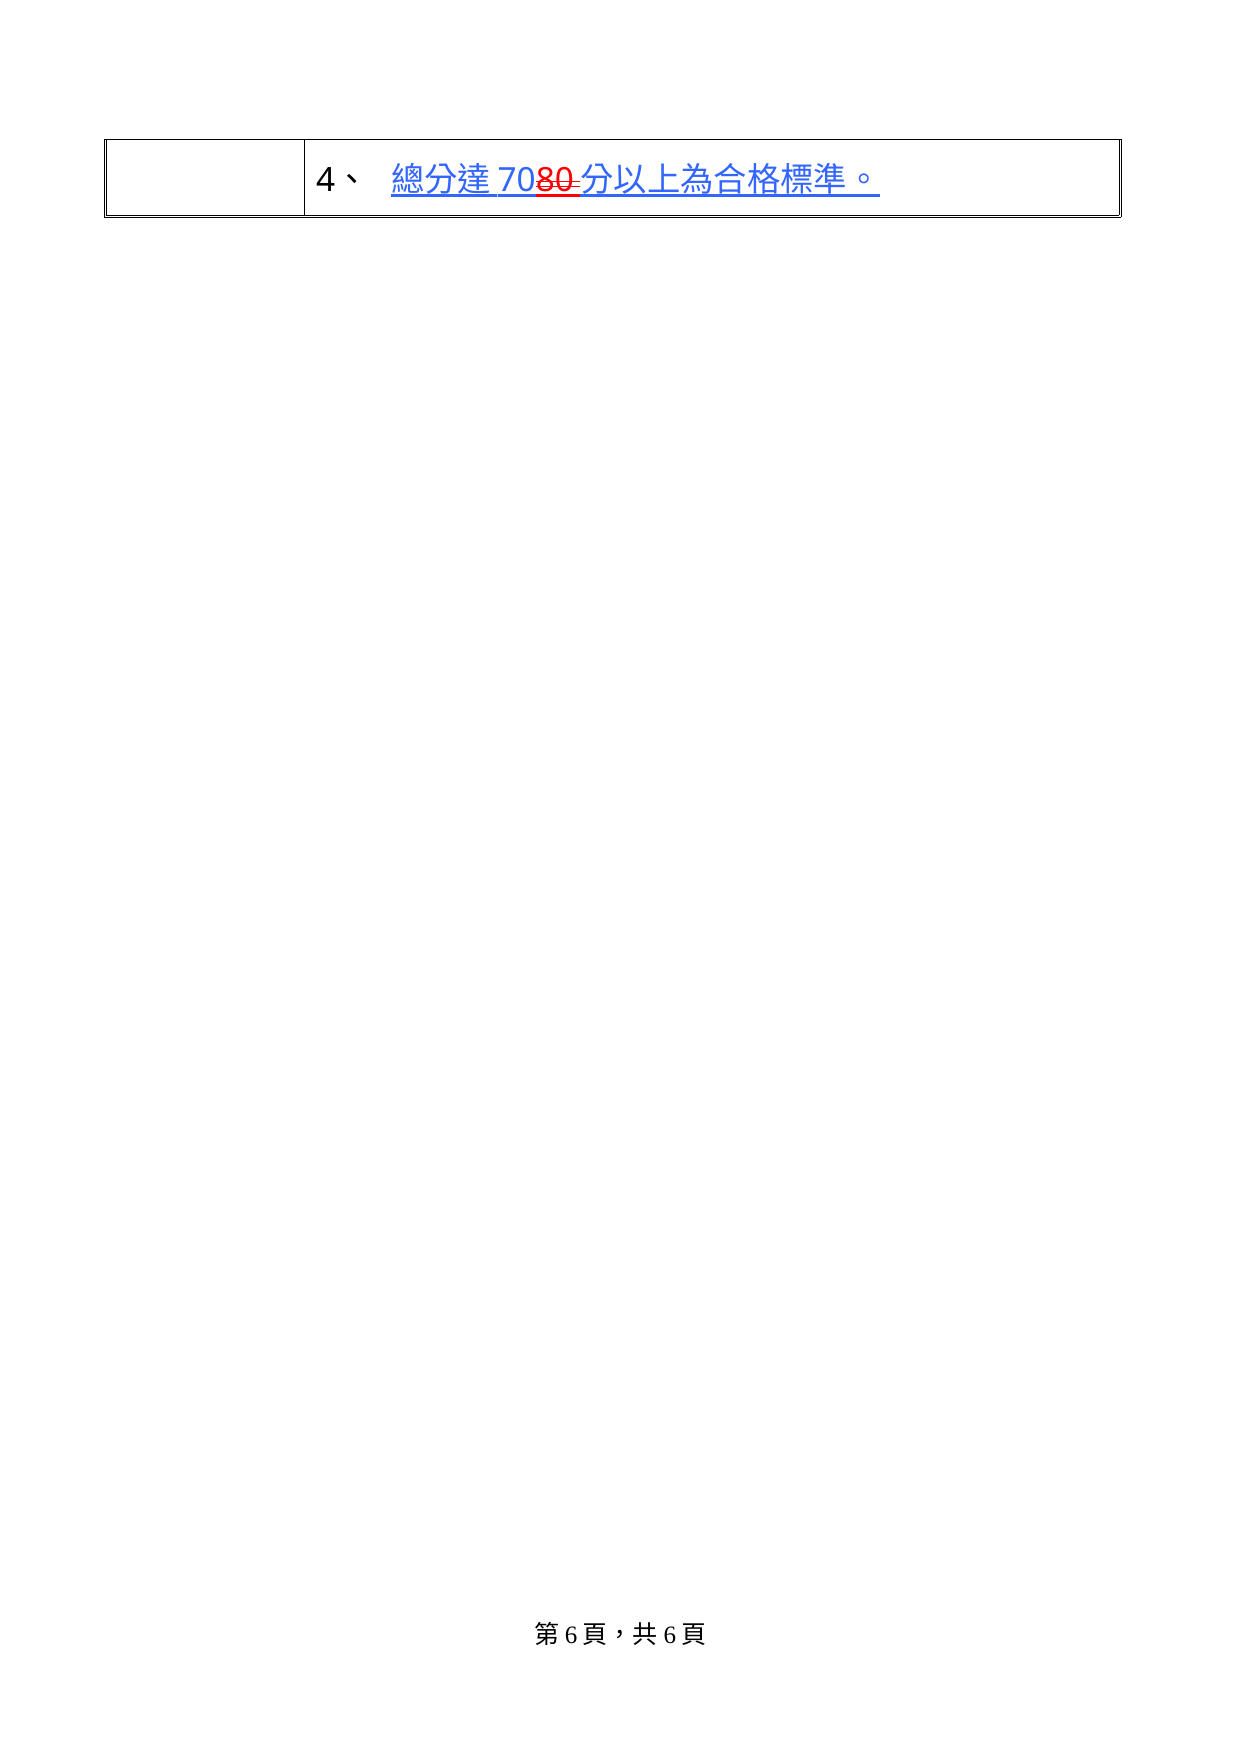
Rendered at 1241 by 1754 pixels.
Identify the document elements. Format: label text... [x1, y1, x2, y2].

table_cell 各項計點均需檢附佐證資料(如文令、公函、獎勵文令、獎狀等)。 「研究績效評量」計算期程以當事人最大年限退伍日往前採計7年。 若有同分者，則以「近7年研究績效評量」較佳者排序在前。 總分達7080分以上為合格標準。 [305, 140, 1119, 215]
table_cell [107, 140, 304, 215]
